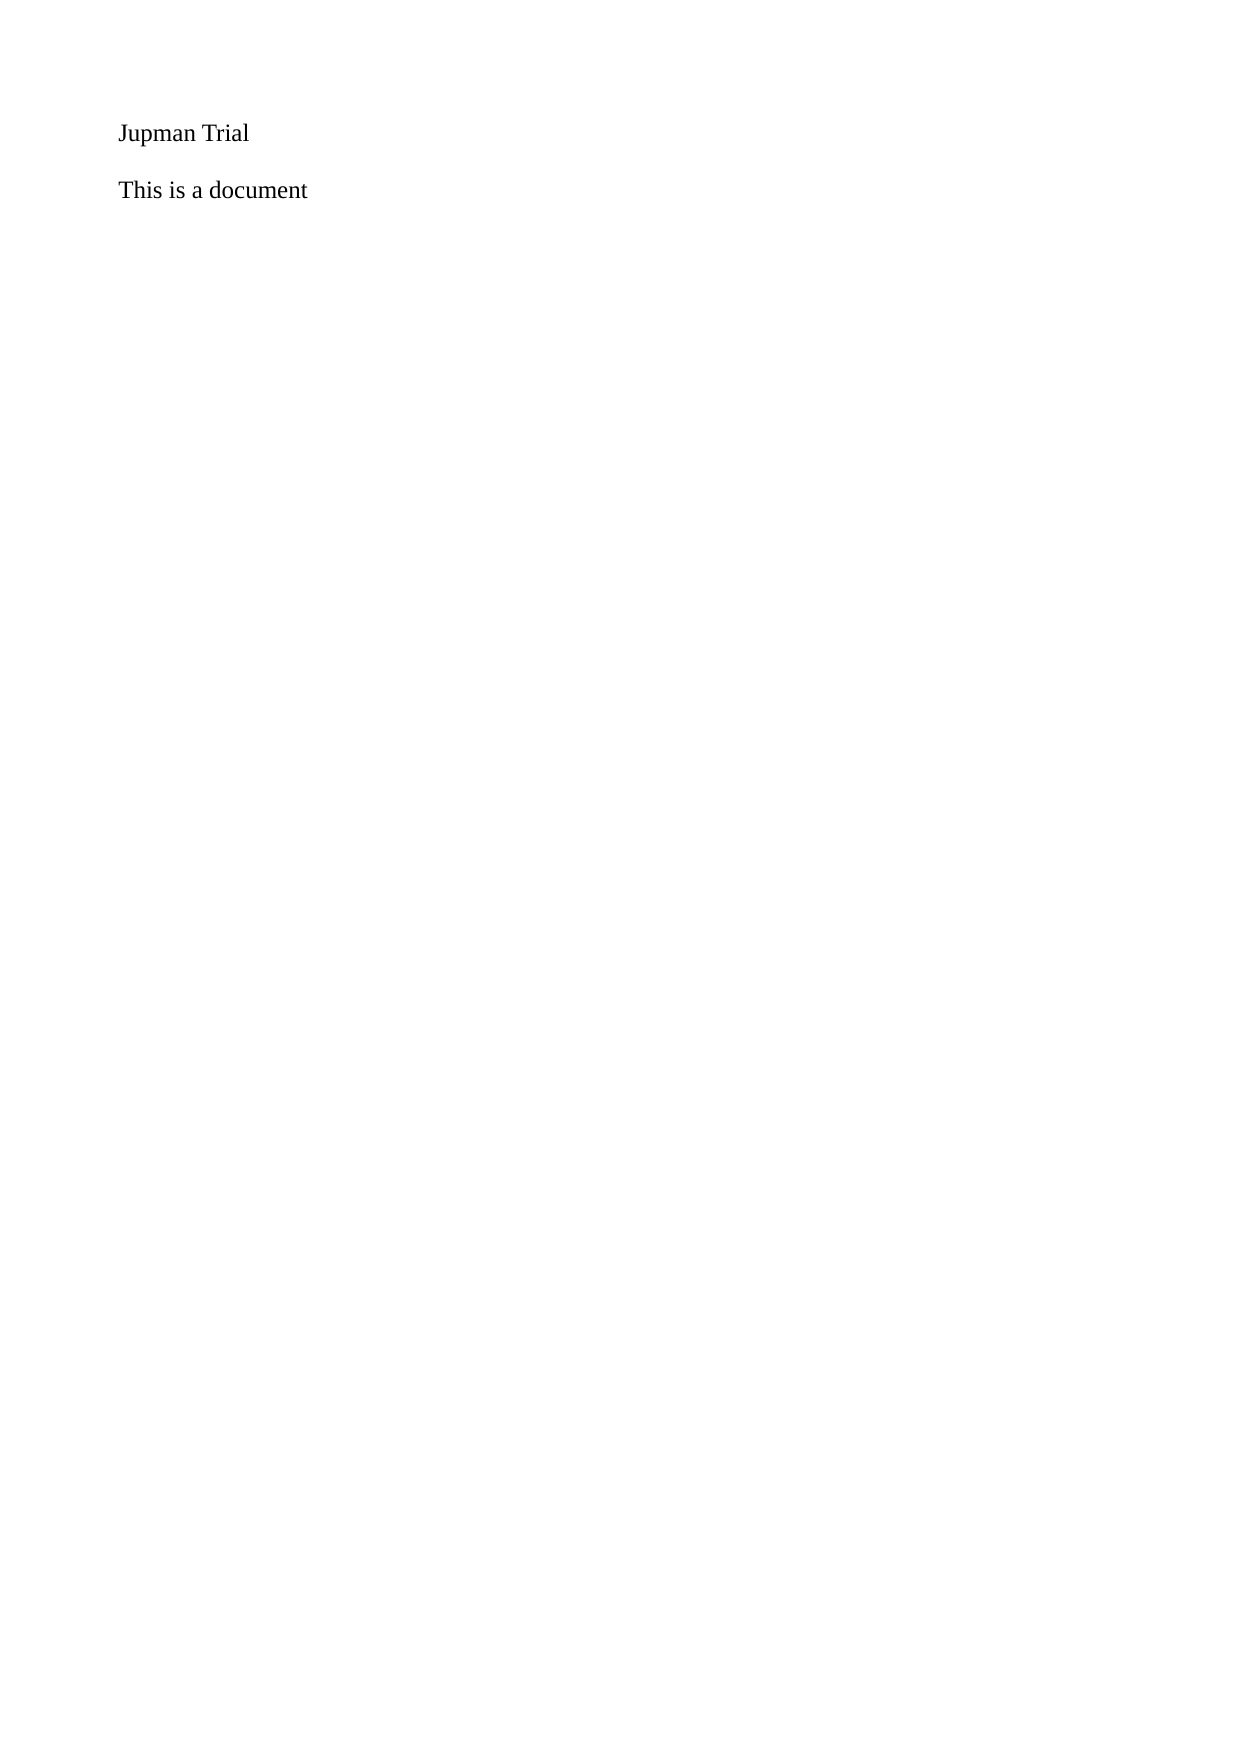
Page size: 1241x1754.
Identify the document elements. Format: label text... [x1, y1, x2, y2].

text This is a document [118, 176, 1122, 204]
text Jupman Trial [118, 118, 1122, 147]
